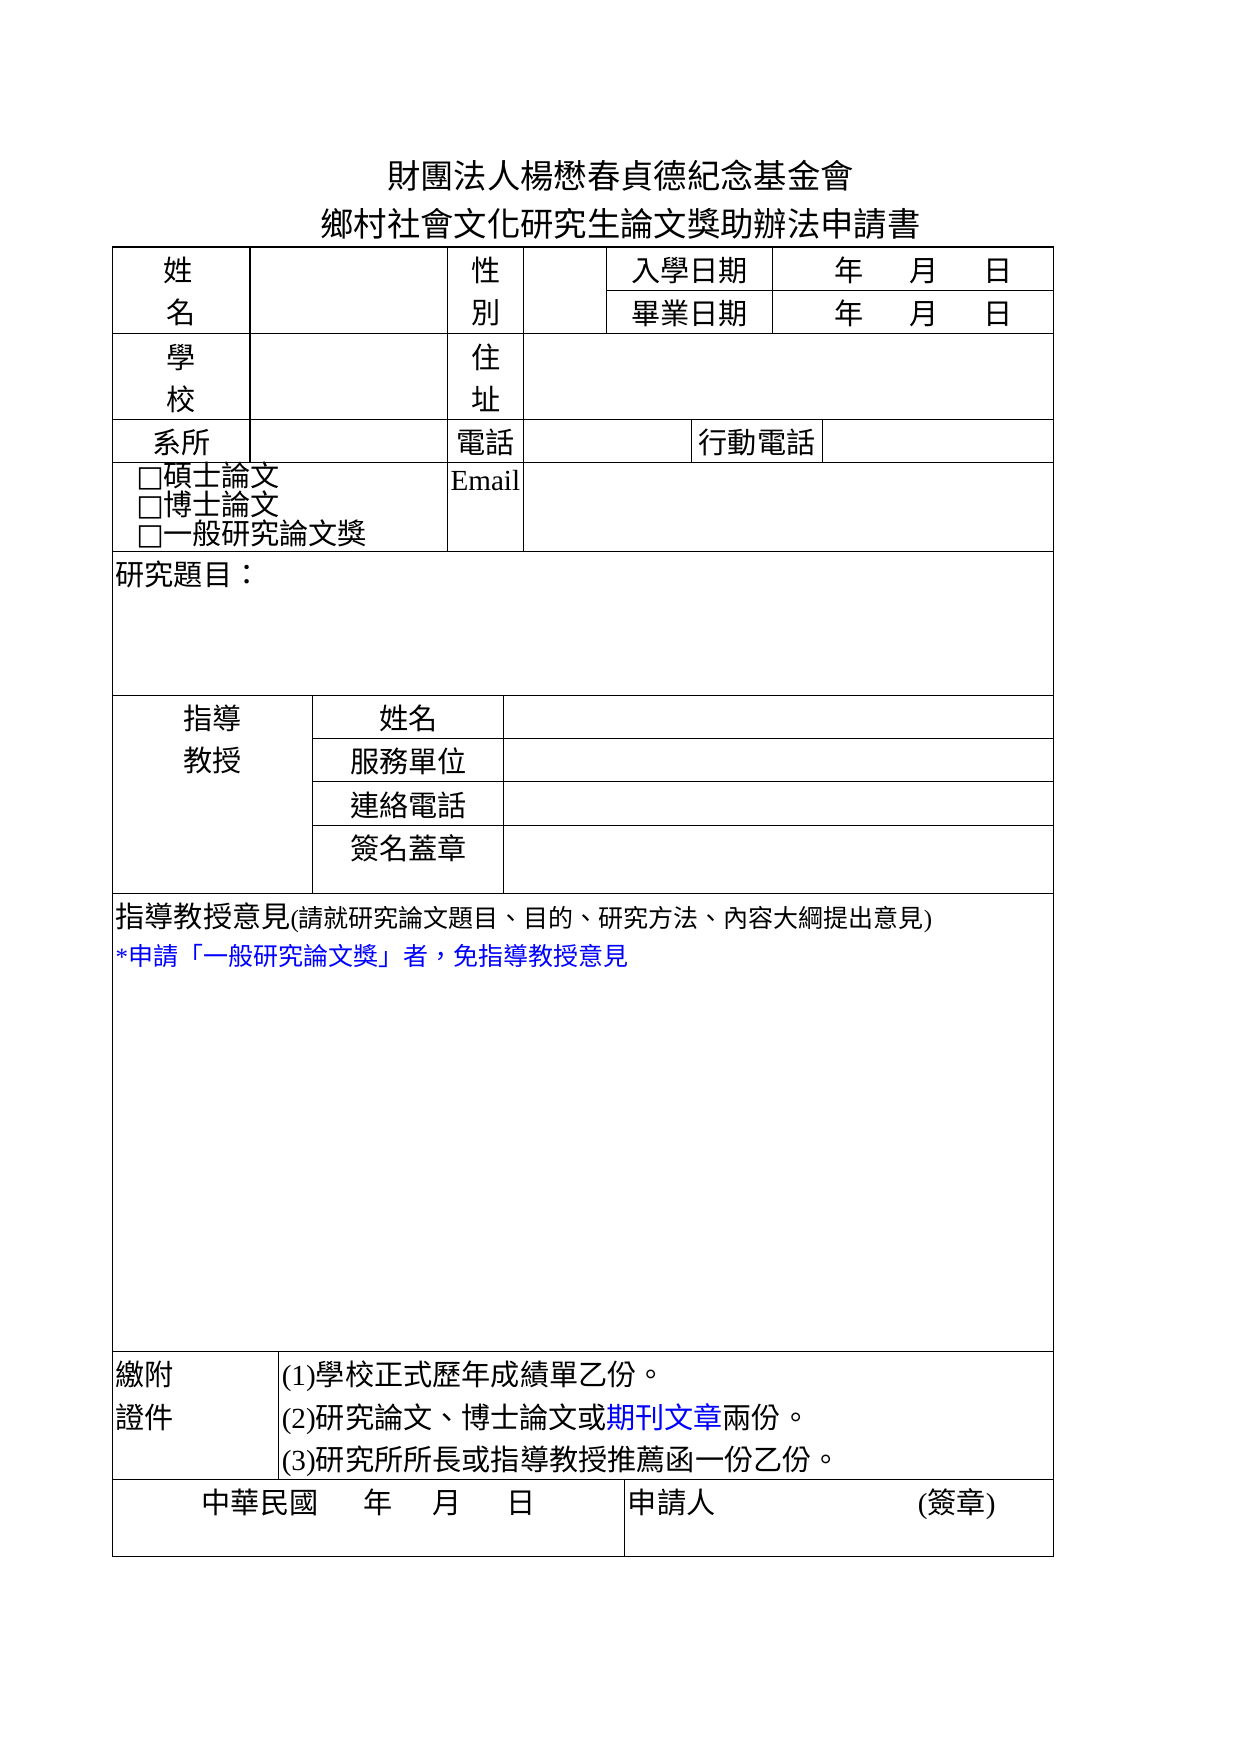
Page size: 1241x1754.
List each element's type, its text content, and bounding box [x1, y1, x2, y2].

table_cell 指導 教授 [113, 696, 312, 893]
table_cell 姓名 [313, 696, 503, 738]
table_cell 繳附 證件 [113, 1352, 278, 1479]
table_cell [823, 420, 1053, 462]
table_cell 電話 [448, 420, 523, 462]
table_header [251, 248, 447, 333]
table_cell [251, 420, 447, 462]
table_cell 學 校 [113, 334, 249, 419]
table_cell 連絡電話 [313, 782, 503, 824]
table_cell 畢業日期 [607, 291, 772, 333]
table_cell [524, 334, 1053, 419]
table_cell 簽名蓋章 [313, 826, 503, 893]
table_cell 住 址 [448, 334, 523, 419]
table_cell [504, 826, 1053, 893]
table_cell [251, 334, 447, 419]
table_header 姓 名 [113, 248, 249, 333]
table_cell 服務單位 [313, 739, 503, 781]
table_header 性 別 [448, 248, 523, 333]
text 財團法人楊懋春貞德紀念基金會 [112, 150, 1128, 198]
table_header [524, 248, 606, 333]
table_cell Email [448, 463, 523, 551]
table_cell [524, 463, 1053, 551]
table_cell 中華民國 年 月 日 [113, 1480, 624, 1556]
table_cell 研究題目： [113, 552, 1053, 694]
table_cell 系所 [113, 420, 249, 462]
table_cell (1)學校正式歷年成績單乙份。 (2)研究論文、博士論文或期刊文章兩份。 (3)研究所所長或指導教授推薦函一份乙份。 [279, 1352, 1053, 1479]
table_header 年 月 日 [773, 248, 1053, 290]
table_cell [504, 782, 1053, 824]
text 鄉村社會文化研究生論文獎助辦法申請書 [112, 198, 1128, 246]
table_cell 指導教授意見(請就研究論文題目、目的、研究方法、內容大綱提出意見) *申請「一般研究論文獎」者，免指導教授意見 [113, 894, 1053, 1351]
table_cell 年 月 日 [773, 291, 1053, 333]
table_cell [504, 696, 1053, 738]
table_cell [524, 420, 691, 462]
table_header 入學日期 [607, 248, 772, 290]
table_cell 申請人 (簽章) [625, 1480, 1053, 1556]
table_cell 行動電話 [692, 420, 822, 462]
table_cell [504, 739, 1053, 781]
table_cell □碩士論文 □博士論文 □一般研究論文獎 [113, 463, 447, 551]
